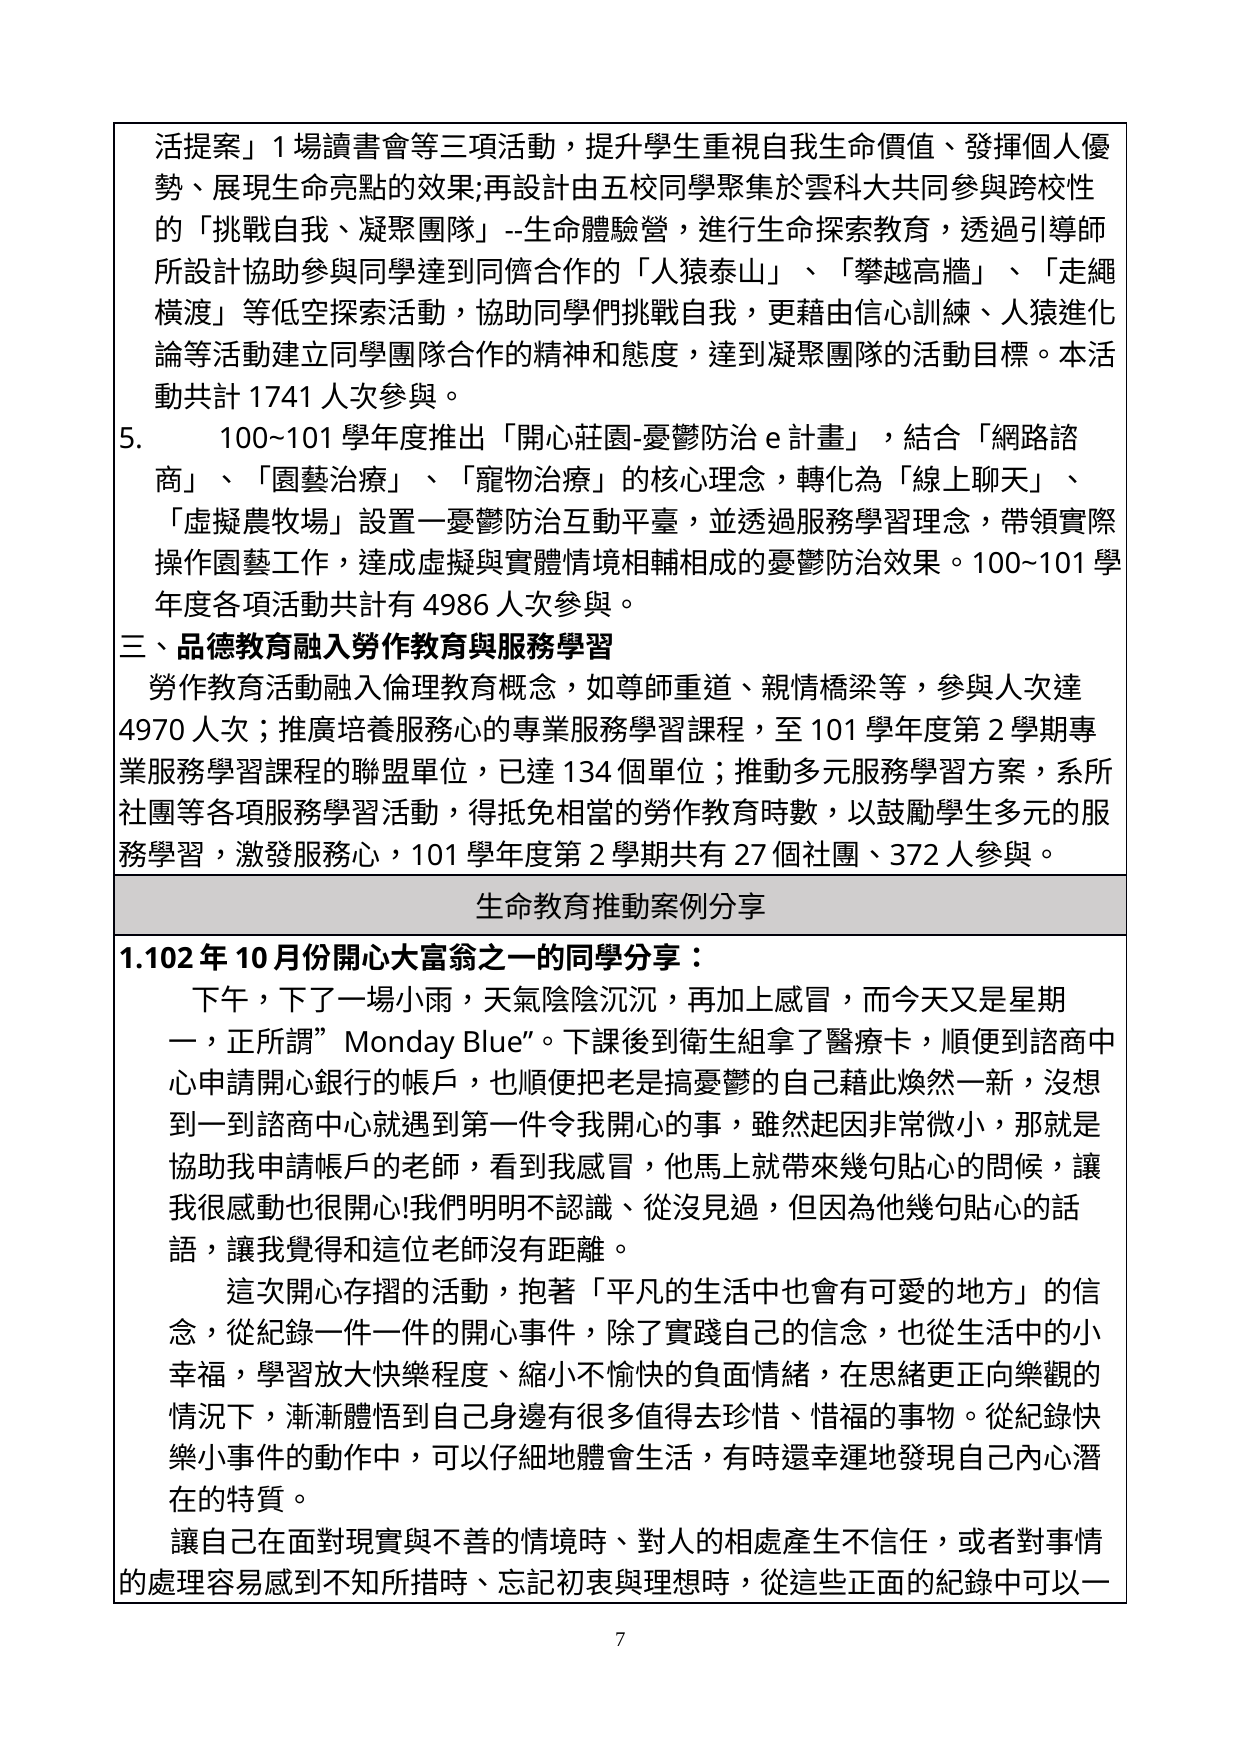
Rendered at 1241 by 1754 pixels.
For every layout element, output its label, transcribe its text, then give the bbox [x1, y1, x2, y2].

table_cell 活提案」1場讀書會等三項活動，提升學生重視自我生命價值、發揮個人優勢、展現生命亮點的效果;再設計由五校同學聚集於雲科大共同參與跨校性的「挑戰自我、凝聚團隊」--生命體驗營，進行生命探索教育，透過引導師所設計協助參與同學達到同儕合作的「人猿泰山」、「攀越高牆」、「走繩橫渡」等低空探索活動，協助同學們挑戰自我，更藉由信心訓練、人猿進化論等活動建立同學團隊合作的精神和態度，達到凝聚團隊的活動目標。本活動共計1741人次參與。 100~101學年度推出「開心莊園-憂鬱防治e計畫」，結合「網路諮商」、「園藝治療」、「寵物治療」的核心理念，轉化為「線上聊天」、「虛擬農牧場」設置一憂鬱防治互動平臺，並透過服務學習理念，帶領實際操作園藝工作，達成虛擬與實體情境相輔相成的憂鬱防治效果。100~101學年度各項活動共計有4986人次參與。 三、品德教育融入勞作教育與服務學習 勞作教育活動融入倫理教育概念，如尊師重道、親情橋梁等，參與人次達4970人次；推廣培養服務心的專業服務學習課程，至101學年度第2學期專業服務學習課程的聯盟單位，已達134個單位；推動多元服務學習方案，系所社團等各項服務學習活動，得抵免相當的勞作教育時數，以鼓勵學生多元的服務學習，激發服務心，101學年度第2學期共有27個社團、372人參與。 [115, 124, 1126, 874]
table_cell 生命教育推動案例分享 [115, 876, 1126, 934]
table_cell 1.102年10月份開心大富翁之一的同學分享： 下午，下了一場小雨，天氣陰陰沉沉，再加上感冒，而今天又是星期一，正所謂”Monday Blue”。下課後到衛生組拿了醫療卡，順便到諮商中心申請開心銀行的帳戶，也順便把老是搞憂鬱的自己藉此煥然一新，沒想到一到諮商中心就遇到第一件令我開心的事，雖然起因非常微小，那就是協助我申請帳戶的老師，看到我感冒，他馬上就帶來幾句貼心的問候，讓我很感動也很開心!我們明明不認識、從沒見過，但因為他幾句貼心的話語，讓我覺得和這位老師沒有距離。 這次開心存摺的活動，抱著「平凡的生活中也會有可愛的地方」的信念，從紀錄一件一件的開心事件，除了實踐自己的信念，也從生活中的小幸福，學習放大快樂程度、縮小不愉快的負面情緒，在思緒更正向樂觀的情況下，漸漸體悟到自己身邊有很多值得去珍惜、惜福的事物。從紀錄快樂小事件的動作中，可以仔細地體會生活，有時還幸運地發現自己內心潛在的特質。 讓自己在面對現實與不善的情境時、對人的相處產生不信任，或者對事情的處理容易感到不知所措時、忘記初衷與理想時，從這些正面的紀錄中可以一 [115, 936, 1126, 1602]
